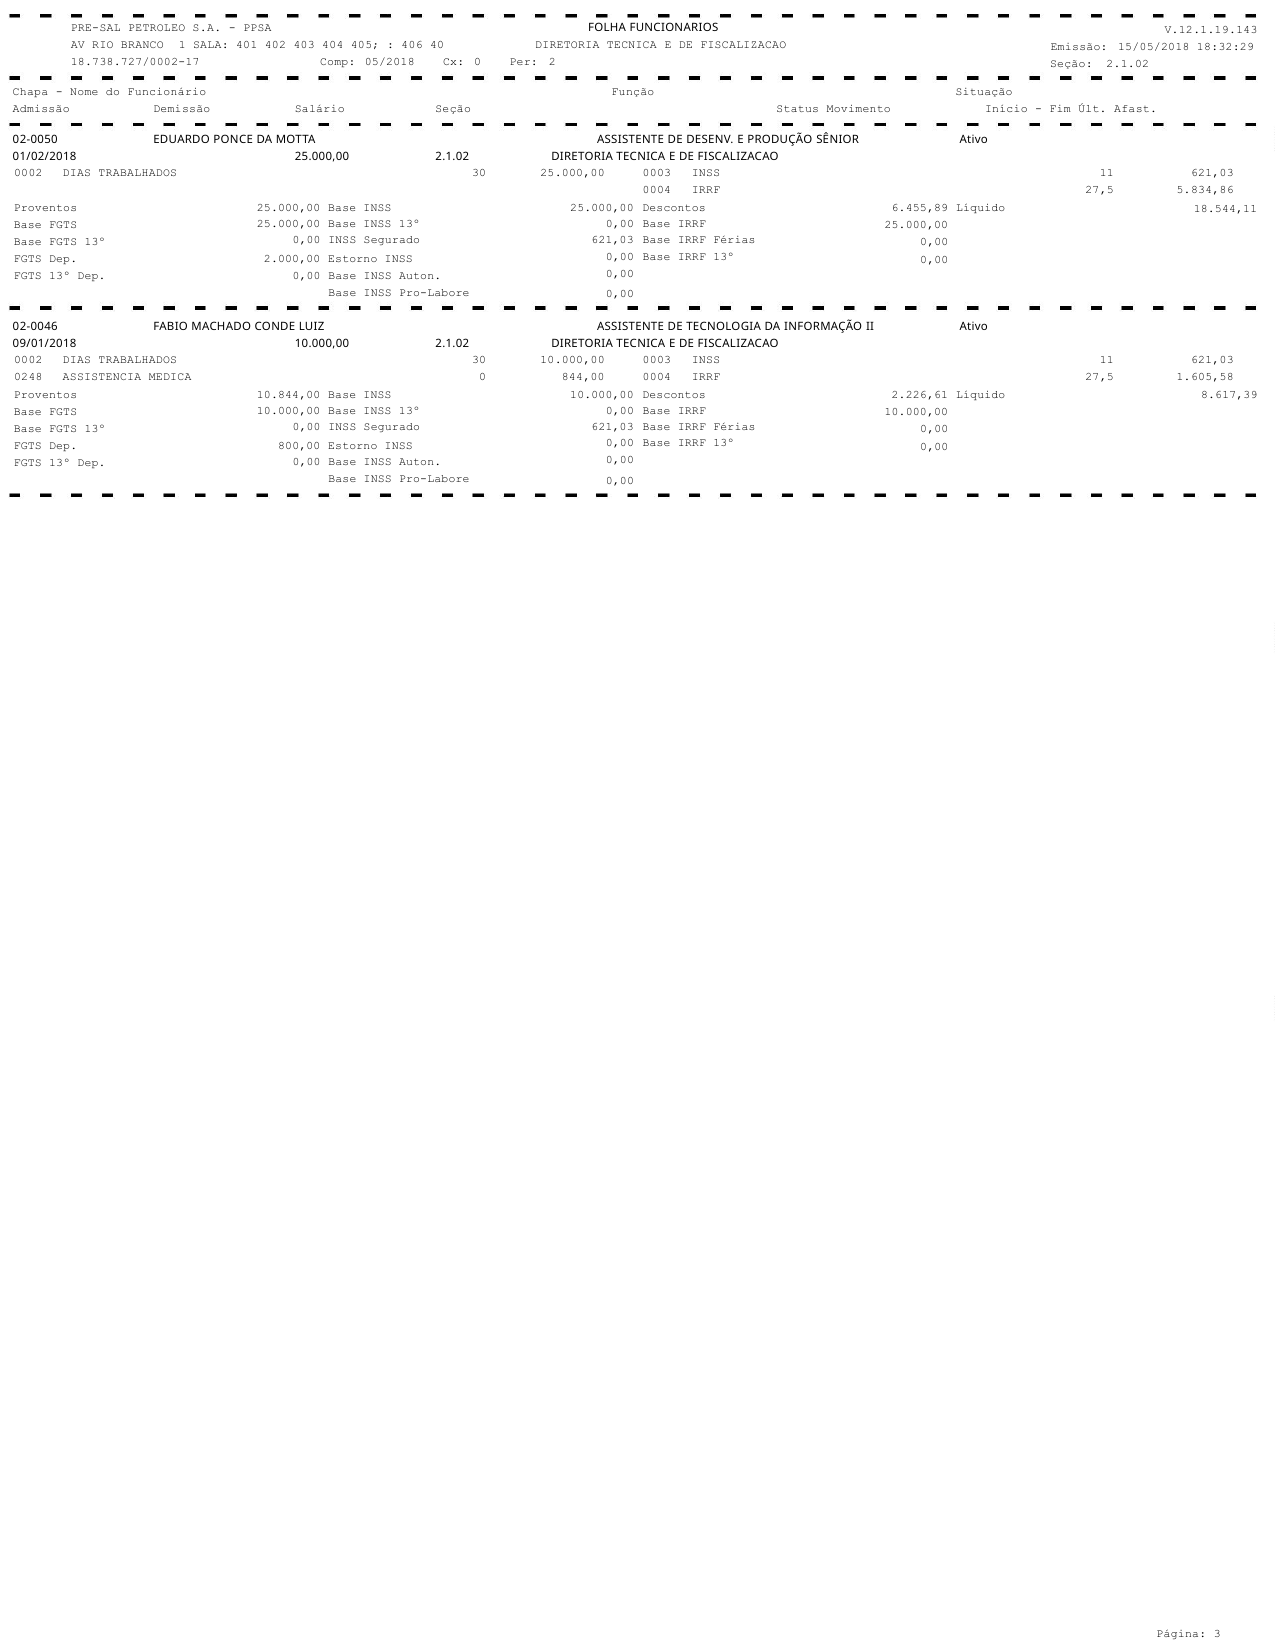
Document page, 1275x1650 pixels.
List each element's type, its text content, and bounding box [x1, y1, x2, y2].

text FABIO MACHADO CONDE LUIZ [153, 320, 351, 333]
text 0,00 [606, 266, 781, 280]
text 18.544,11 [1193, 201, 1275, 215]
text Cx: 0 [443, 55, 498, 68]
text 2.1.02 [435, 150, 495, 163]
text IRRF [692, 182, 738, 196]
text 25.000,00 Base INSS 13º [257, 217, 445, 230]
text DIAS TRABALHADOS [62, 352, 195, 366]
text 621,03 [1191, 165, 1251, 179]
text 0 [479, 369, 503, 383]
text 0,00 Base IRRF 13º [606, 249, 781, 263]
text Início - Fim Últ. Afast. [985, 101, 1182, 115]
text Admissão Demissão [12, 101, 236, 115]
text AV RIO BRANCO 1 SALA: 401 402 403 404 405; : 406 40 [71, 38, 469, 51]
text Proventos [13, 200, 95, 214]
text 0004 [642, 182, 688, 196]
text Ativo [959, 133, 1012, 146]
text Status Movimento [776, 101, 908, 115]
text Emissão: [1050, 39, 1118, 53]
text 25.000,00 [540, 165, 622, 179]
text 0,00 Base INSS Auton. [292, 455, 496, 468]
text 2-0050 [19, 133, 80, 146]
text 0,00 [920, 422, 1024, 435]
text 8.617,39 [1201, 388, 1275, 402]
text 0248 [14, 369, 60, 383]
text 0,00 Base IRRF [606, 404, 781, 417]
text Base INSS Pro-Labore [328, 471, 496, 485]
text 25.000,00 [884, 217, 1024, 231]
text 0,00 [606, 453, 781, 467]
text Função [611, 84, 672, 98]
text 25.000,00 Descontos [570, 200, 781, 214]
text DIAS TRABALHADOS [62, 165, 195, 179]
text Base FGTS [13, 217, 95, 231]
text 10.000,00 Descontos [570, 387, 781, 401]
text 10.000,00 [884, 404, 1024, 418]
text 10.000,00 Base INSS 13º [257, 404, 445, 417]
text 0003 [642, 165, 688, 179]
text 25.000,00 Base INSS [257, 200, 445, 214]
text Ativo [959, 320, 1012, 333]
text 0002 [14, 352, 60, 366]
text Base FGTS 13º [13, 422, 123, 435]
text 621,03 Base IRRF Férias [591, 420, 781, 433]
text FOLHA FUNCIONARIOS [588, 21, 737, 34]
text 0004 [642, 369, 688, 383]
text 0,00 INSS Segurado [292, 233, 445, 246]
text 0003 [642, 352, 688, 366]
text EDUARDO PONCE DA MOTTA [153, 133, 384, 146]
text Proventos [13, 387, 95, 401]
text 0,00 Base IRRF 13º [606, 436, 781, 449]
text Per: 2 [509, 55, 573, 68]
text 27,5 [1085, 369, 1131, 383]
text Salário [294, 101, 362, 115]
text ASSISTENCIA MEDICA [62, 369, 211, 383]
text IRRF [692, 369, 738, 383]
text 2.000,00 Estorno INSS [264, 252, 436, 265]
text 0,00 [920, 439, 966, 453]
text FGTS 13º Dep. [13, 269, 123, 282]
text FGTS Dep. [13, 439, 123, 452]
text V.12.1.19.143 [1164, 22, 1275, 36]
text ASSISTENTE DE TECNOLOGIA DA INFORMAÇÃO II [597, 320, 916, 333]
text 30 [472, 352, 503, 366]
text 0 [12, 320, 19, 333]
text Base INSS Pro-Labore [328, 285, 496, 299]
text 0,00 Base IRRF [606, 217, 781, 230]
text 10.000,00 [294, 337, 376, 350]
text 15/05/2018 18:32:29 [1118, 39, 1275, 53]
text 0,00 Base INSS Auton. [292, 269, 496, 282]
text 27,5 [1085, 182, 1131, 196]
text FGTS Dep. [13, 252, 123, 265]
text 0,00 [606, 287, 651, 300]
text 0,00 INSS Segurado [292, 420, 445, 433]
text INSS [692, 165, 738, 179]
text 01/02/2018 [12, 150, 101, 163]
text 10.000,00 [540, 352, 622, 366]
text 09/01/2018 [12, 337, 101, 350]
text Base FGTS [13, 404, 95, 418]
text 10.844,00 Base INSS [257, 387, 445, 401]
text 800,00 Estorno INSS [278, 439, 496, 452]
text ASSISTENTE DE DESENV. E PRODUÇÃO SÊNIOR [597, 133, 902, 146]
text DIRETORIA TECNICA E DE FISCALIZACAO [551, 150, 902, 163]
text PRE-SAL PETROLEO S.A. - PPSA [71, 21, 297, 34]
text Página: 3 [1156, 1626, 1237, 1640]
text INSS [692, 352, 738, 366]
text DIRETORIA TECNICA E DE FISCALIZACAO [551, 337, 916, 350]
text DIRETORIA TECNICA E DE FISCALIZACAO [535, 38, 812, 51]
text 621,03 [1191, 352, 1251, 366]
text 6.455,89 Líquido [891, 200, 1024, 214]
text 844,00 [562, 369, 622, 383]
text Comp: 05/2018 [320, 55, 432, 68]
text 5.834,86 [1176, 182, 1251, 196]
text 621,03 Base IRRF Férias [591, 233, 781, 246]
text Seção: 2.1.02 [1050, 57, 1166, 70]
text 11 [1099, 352, 1131, 366]
text 0,00 [606, 474, 651, 487]
text 2.1.02 [435, 337, 495, 350]
text Base FGTS 13º [13, 235, 123, 248]
text 0 [12, 133, 19, 146]
text 2.226,61 Líquido [891, 387, 1024, 401]
text Seção [435, 101, 488, 115]
text 11 [1099, 165, 1131, 179]
text 1.605,58 [1176, 369, 1251, 383]
text 0002 [14, 165, 60, 179]
text 30 [472, 165, 503, 179]
text 0,00 [920, 234, 1024, 248]
text 2-0046 [19, 320, 80, 333]
text 25.000,00 [294, 150, 384, 163]
picture [0, 0, 1275, 1650]
text FGTS 13º Dep. [13, 456, 123, 469]
text 0,00 [920, 253, 966, 266]
text Situação [955, 84, 1182, 98]
text Chapa - Nome do Funcionário [12, 84, 236, 98]
text 18.738.727/0002-17 [71, 55, 219, 68]
